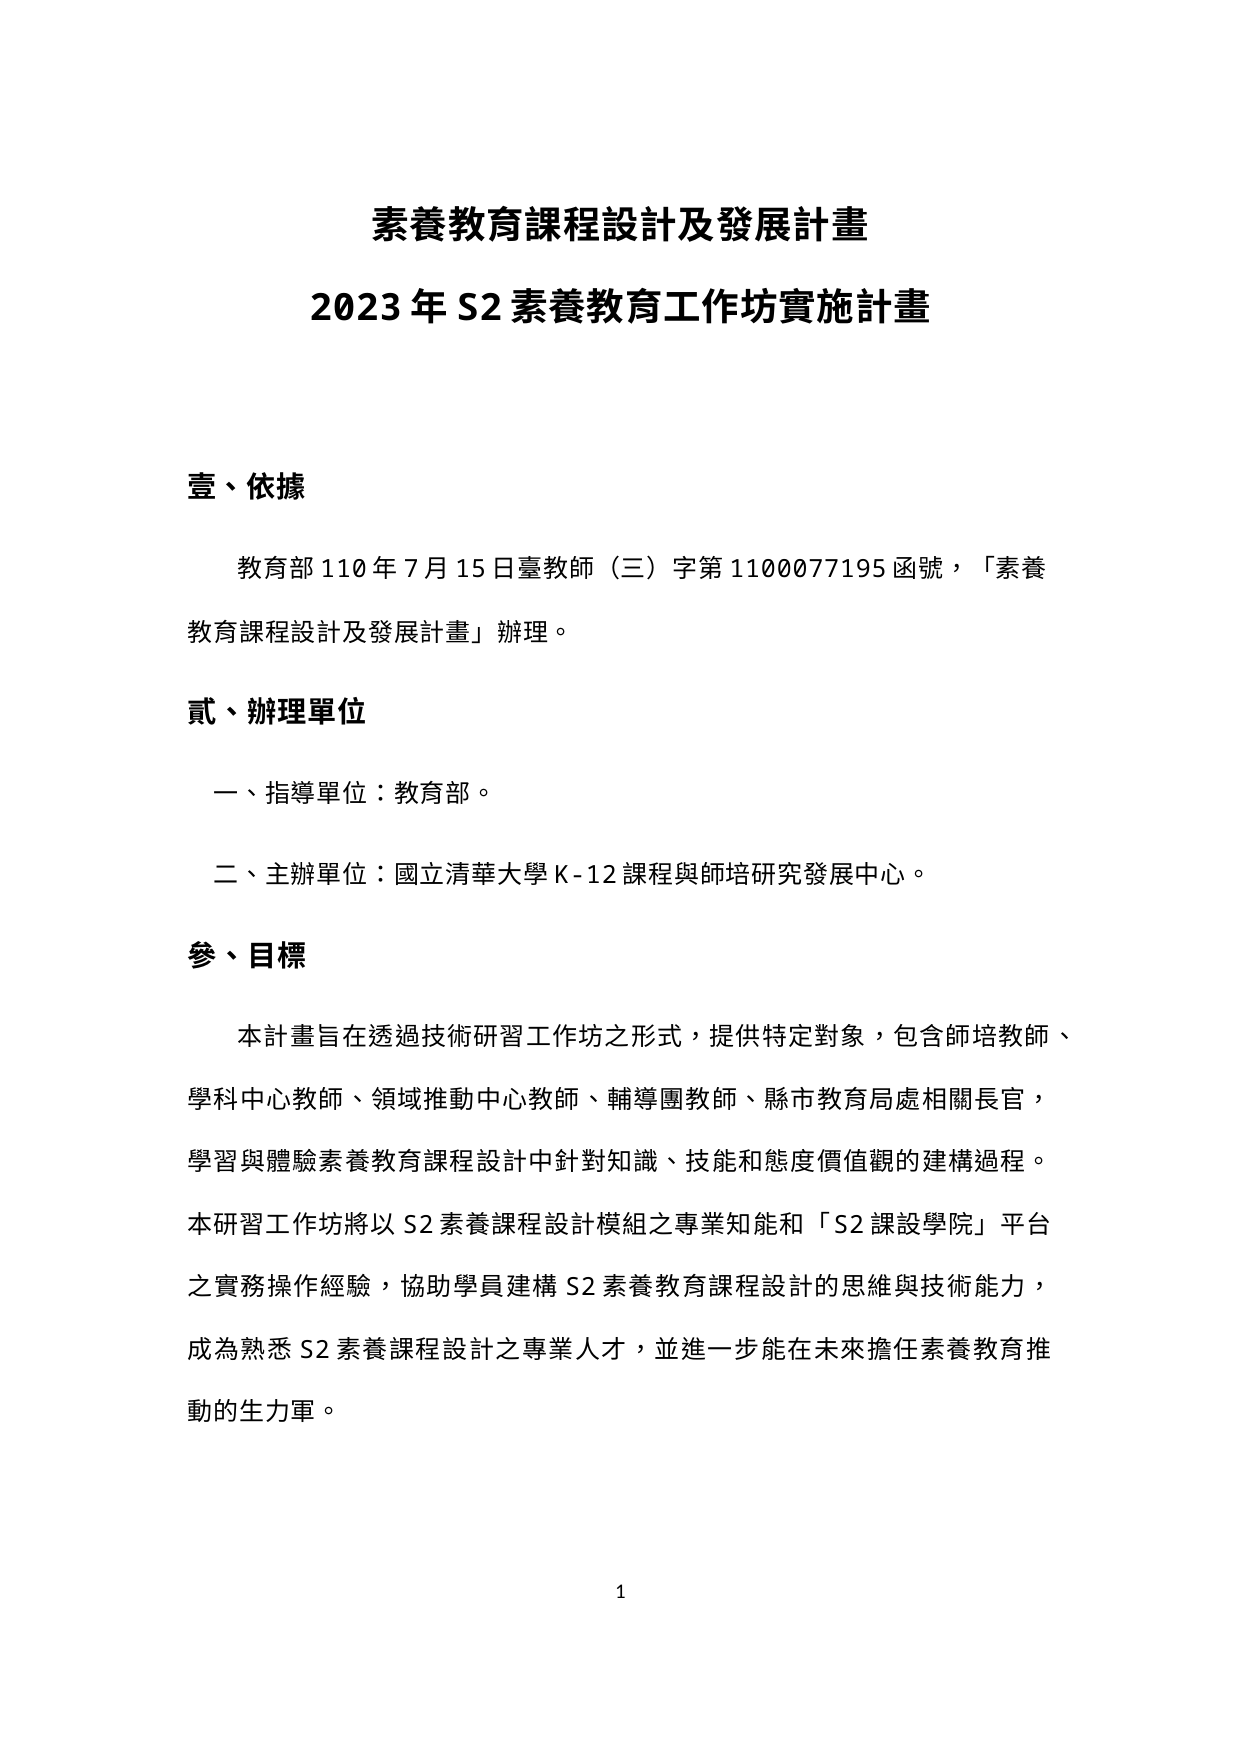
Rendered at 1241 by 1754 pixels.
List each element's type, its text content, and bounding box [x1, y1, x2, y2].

list 辦理單位 [187, 668, 1053, 731]
text 2023年S2素養教育工作坊實施計畫 [187, 262, 1053, 324]
list 目標 [187, 912, 1053, 974]
text 教育部110年7月15日臺教師（三）字第1100077195函號，「素養教育課程設計及發展計畫」辦理。 [187, 524, 1053, 649]
text 素養教育課程設計及發展計畫 [187, 181, 1053, 243]
list 依據 [187, 443, 1053, 506]
list 一、指導單位：教育部。 [187, 749, 1053, 812]
list 二、主辦單位：國立清華大學K-12課程與師培研究發展中心。 [187, 831, 1053, 893]
text 本計畫旨在透過技術研習工作坊之形式，提供特定對象，包含師培教師、學科中心教師、領域推動中心教師、輔導團教師、縣市教育局處相關長官，學習與體驗素養教育課程設計中針對知識、技能和態度價值觀的建構過程。本研習工作坊將以S2素養課程設計模組之專業知能和「S2課設學院」平台之實務操作經驗，協助學員建構S2素養教育課程設計的思維與技術能力，成為熟悉S2素養課程設計之專業人才，並進一步能在未來擔任素養教育推動的生力軍。 [187, 993, 1053, 1431]
